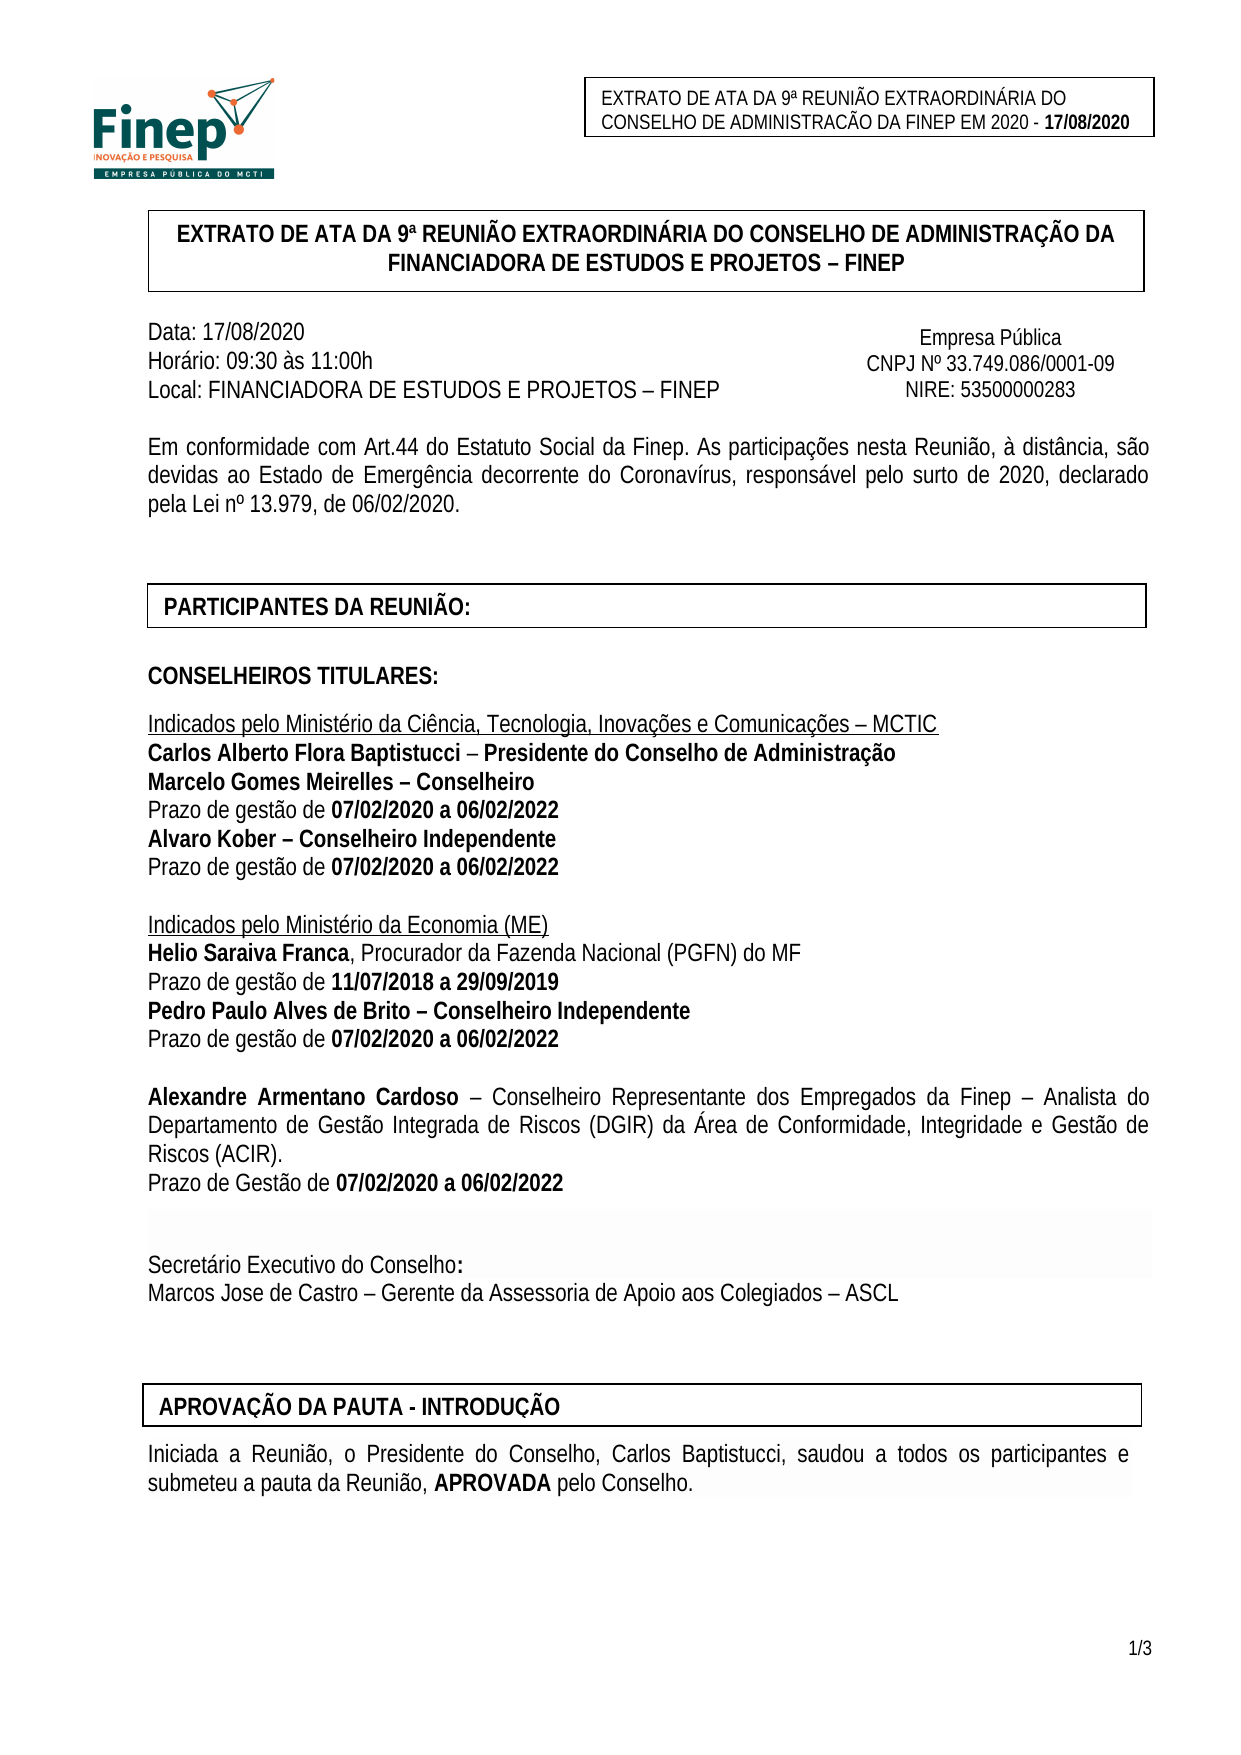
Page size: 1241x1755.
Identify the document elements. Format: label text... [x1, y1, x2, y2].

text Alexandre Armentano Cardoso – Conselheiro Representante dos Empregados da Finep – Analista do Departamento de Gestão Integrada de Riscos (DGIR) da Área de Conformidade, Integridade e Gestão de Riscos (ACIR). [148, 1082, 1152, 1167]
text Prazo de gestão de 07/02/2020 a 06/02/2022 [148, 795, 1152, 824]
text Empresa Pública [854, 323, 1127, 350]
text Em conformidade com Art.44 do Estatuto Social da Finep. As participações nesta Reunião, à distância, são devidas ao Estado de Emergência decorrente do Coronavírus, responsável pelo surto de 2020, declarado pela Lei nº 13.979, de 06/02/2020. [148, 432, 1152, 518]
text Local: FINANCIADORA DE ESTUDOS E PROJETOS – FINEP [148, 374, 839, 403]
text Iniciada a Reunião, o Presidente do Conselho, Carlos Baptistucci, saudou a todos os participantes e submeteu a pauta da Reunião, APROVADA pelo Conselho. [148, 1439, 1132, 1497]
text CONSELHEIROS TITULARES: [148, 661, 1152, 690]
text Helio Saraiva Franca, Procurador da Fazenda Nacional (PGFN) do MF [148, 938, 1152, 967]
text Data: 17/08/2020 [148, 317, 839, 346]
text [1142, 346, 1206, 374]
text APROVAÇÃO DA PAUTA - INTRODUÇÃO [159, 1392, 1126, 1417]
text NIRE: 53500000283 [854, 376, 1127, 399]
text EXTRATO DE ATA DA 9ª REUNIÃO EXTRAORDINÁRIA DO CONSELHO DE ADMINISTRAÇÃO DA FINANCIADORA DE ESTUDOS E PROJETOS – FINEP [164, 219, 1128, 276]
text PARTICIPANTES DA REUNIÃO: [163, 592, 1130, 619]
text Pedro Paulo Alves de Brito – Conselheiro Independente [148, 996, 1152, 1024]
text CNPJ Nº 33.749.086/0001-09 [854, 350, 1127, 376]
text Prazo de Gestão de 07/02/2020 a 06/02/2022 [148, 1167, 1152, 1196]
text Indicados pelo Ministério da Ciência, Tecnologia, Inovações e Comunicações – MCTIC [148, 709, 1152, 738]
text Prazo de gestão de 11/07/2018 a 29/09/2019 [148, 967, 1152, 996]
text Prazo de gestão de 07/02/2020 a 06/02/2022 [148, 1024, 1152, 1053]
text Marcos Jose de Castro – Gerente da Assessoria de Apoio aos Colegiados – ASCL [148, 1278, 1162, 1307]
text Prazo de gestão de 07/02/2020 a 06/02/2022 [148, 852, 1152, 881]
text [1142, 374, 1206, 403]
text Horário: 09:30 às 11:00h [148, 346, 839, 374]
text Carlos Alberto Flora Baptistucci – Presidente do Conselho de Administração [148, 738, 1152, 766]
text Marcelo Gomes Meirelles – Conselheiro [148, 766, 1152, 795]
text Secretário Executivo do Conselho: [148, 1250, 1152, 1278]
text Alvaro Kober – Conselheiro Independente [148, 824, 1152, 852]
text Indicados pelo Ministério da Economia (ME) [148, 910, 1162, 938]
